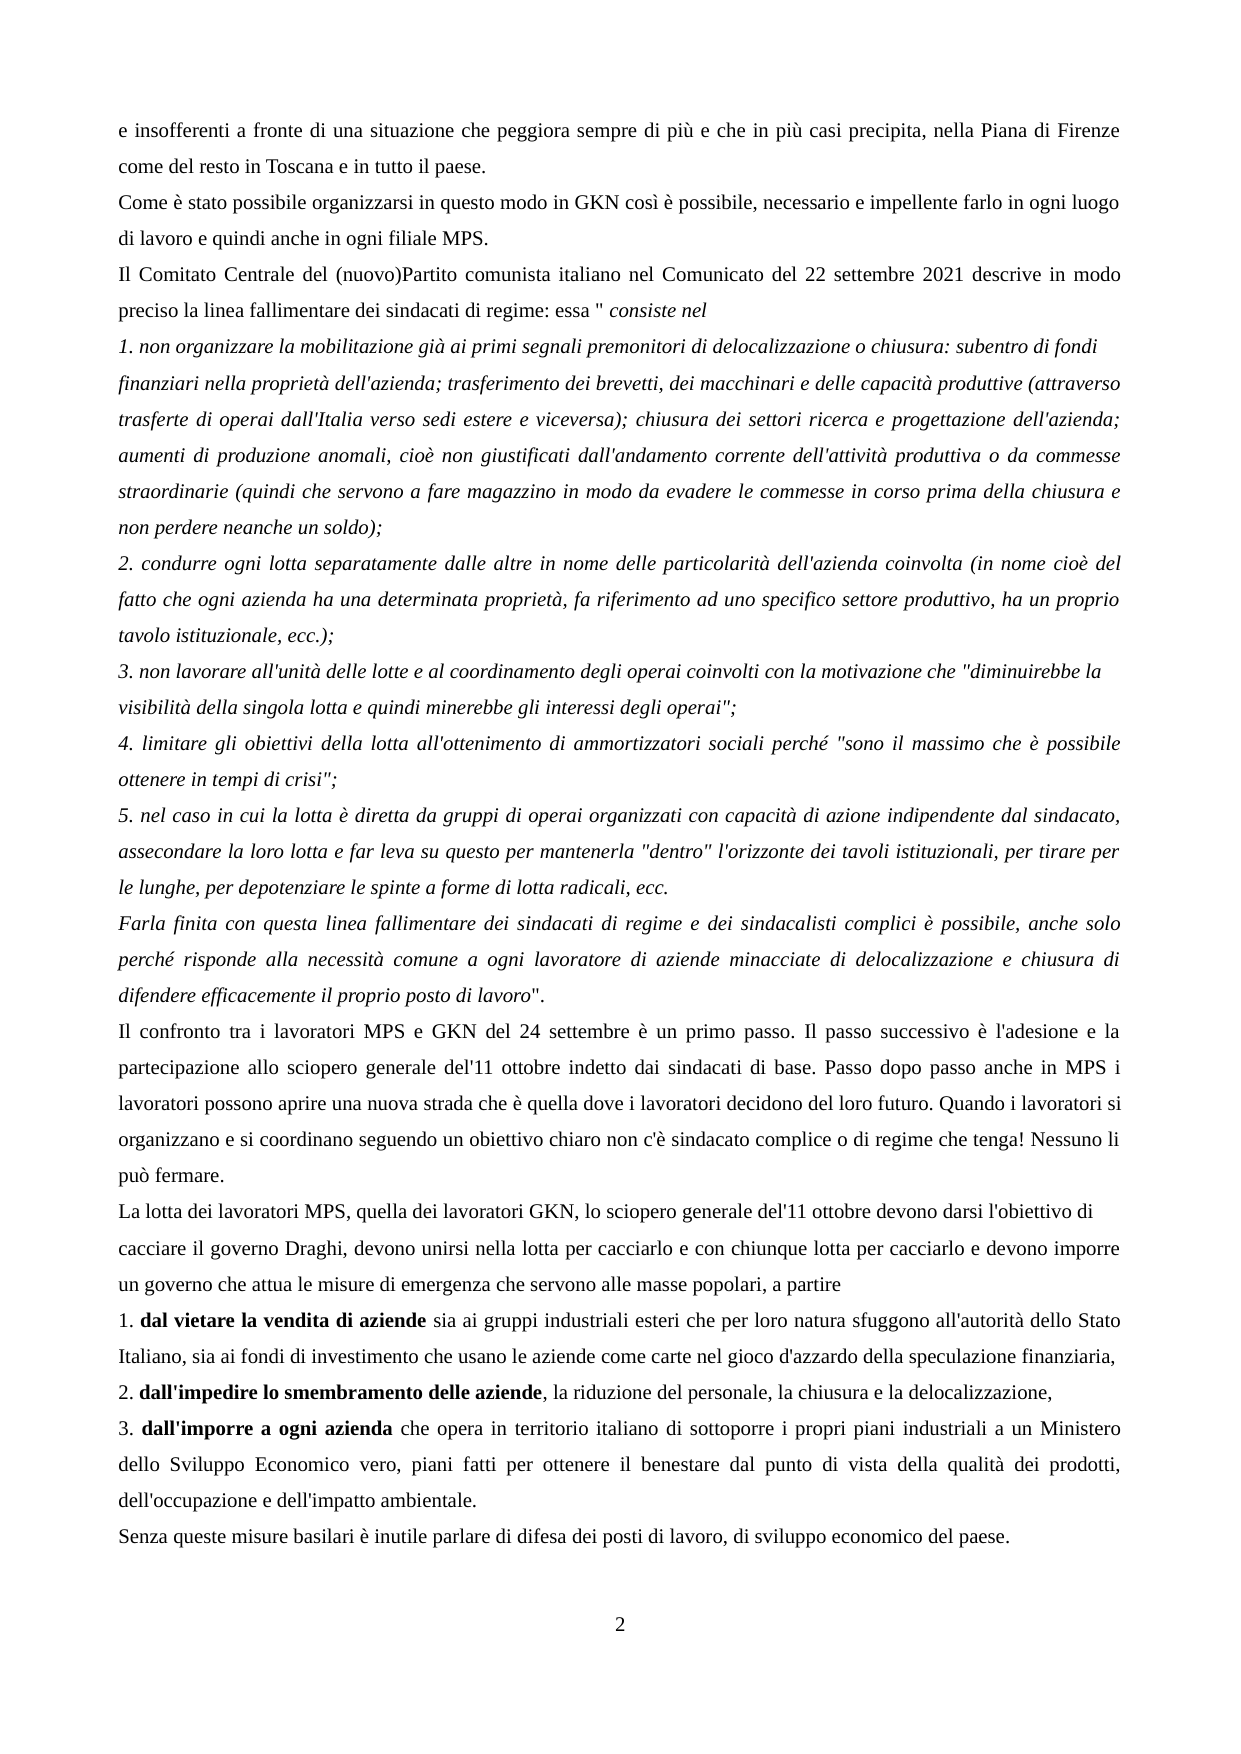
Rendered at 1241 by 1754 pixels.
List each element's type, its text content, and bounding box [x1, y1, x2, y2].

text 3. dall'imporre a ogni azienda che opera in territorio italiano di sottoporre i propri piani industriali a un Ministero dello Sviluppo Economico vero, piani fatti per ottenere il benestare dal punto di vista della qualità dei prodotti, dell'occupazione e dell'impatto ambientale. [118, 1416, 1122, 1512]
text Senza queste misure basilari è inutile parlare di difesa dei posti di lavoro, di sviluppo economico del paese. [118, 1524, 1122, 1548]
text 3. non lavorare all'unità delle lotte e al coordinamento degli operai coinvolti con la motivazione che "diminuirebbe la [118, 659, 1122, 683]
text Il Comitato Centrale del (nuovo)Partito comunista italiano nel Comunicato del 22 settembre 2021 descrive in modo preciso la linea fallimentare dei sindacati di regime: essa " consiste nel [118, 262, 1122, 322]
text Farla finita con questa linea fallimentare dei sindacati di regime e dei sindacalisti complici è possibile, anche solo perché risponde alla necessità comune a ogni lavoratore di aziende minacciate di delocalizzazione e chiusura di difendere efficacemente il proprio posto di lavoro". [118, 911, 1122, 1007]
text e insofferenti a fronte di una situazione che peggiora sempre di più e che in più casi precipita, nella Piana di Firenze come del resto in Toscana e in tutto il paese. [118, 118, 1122, 178]
text 2. dall'impedire lo smembramento delle aziende, la riduzione del personale, la chiusura e la delocalizzazione, [118, 1379, 1122, 1404]
text 1. dal vietare la vendita di aziende sia ai gruppi industriali esteri che per loro natura sfuggono all'autorità dello Stato Italiano, sia ai fondi di investimento che usano le aziende come carte nel gioco d'azzardo della speculazione finanziaria, [118, 1307, 1122, 1368]
text 4. limitare gli obiettivi della lotta all'ottenimento di ammortizzatori sociali perché "sono il massimo che è possibile ottenere in tempi di crisi"; [118, 731, 1122, 791]
text La lotta dei lavoratori MPS, quella dei lavoratori GKN, lo sciopero generale del'11 ottobre devono darsi l'obiettivo di [118, 1199, 1122, 1223]
text 2. condurre ogni lotta separatamente dalle altre in nome delle particolarità dell'azienda coinvolta (in nome cioè del fatto che ogni azienda ha una determinata proprietà, fa riferimento ad uno specifico settore produttivo, ha un proprio tavolo istituzionale, ecc.); [118, 551, 1122, 647]
text cacciare il governo Draghi, devono unirsi nella lotta per cacciarlo e con chiunque lotta per cacciarlo e devono imporre un governo che attua le misure di emergenza che servono alle masse popolari, a partire [118, 1235, 1122, 1296]
text Come è stato possibile organizzarsi in questo modo in GKN così è possibile, necessario e impellente farlo in ogni luogo di lavoro e quindi anche in ogni filiale MPS. [118, 190, 1122, 250]
text Il confronto tra i lavoratori MPS e GKN del 24 settembre è un primo passo. Il passo successivo è l'adesione e la partecipazione allo sciopero generale del'11 ottobre indetto dai sindacati di base. Passo dopo passo anche in MPS i lavoratori possono aprire una nuova strada che è quella dove i lavoratori decidono del loro futuro. Quando i lavoratori si organizzano e si coordinano seguendo un obiettivo chiaro non c'è sindacato complice o di regime che tenga! Nessuno li può fermare. [118, 1019, 1122, 1187]
text 5. nel caso in cui la lotta è diretta da gruppi di operai organizzati con capacità di azione indipendente dal sindacato, assecondare la loro lotta e far leva su questo per mantenerla "dentro" l'orizzonte dei tavoli istituzionali, per tirare per le lunghe, per depotenziare le spinte a forme di lotta radicali, ecc. [118, 803, 1122, 899]
text visibilità della singola lotta e quindi minerebbe gli interessi degli operai"; [118, 695, 1122, 719]
text 1. non organizzare la mobilitazione già ai primi segnali premonitori di delocalizzazione o chiusura: subentro di fondi [118, 334, 1122, 358]
text finanziari nella proprietà dell'azienda; trasferimento dei brevetti, dei macchinari e delle capacità produttive (attraverso trasferte di operai dall'Italia verso sedi estere e viceversa); chiusura dei settori ricerca e progettazione dell'azienda; aumenti di produzione anomali, cioè non giustificati dall'andamento corrente dell'attività produttiva o da commesse straordinarie (quindi che servono a fare magazzino in modo da evadere le commesse in corso prima della chiusura e non perdere neanche un soldo); [118, 370, 1122, 539]
